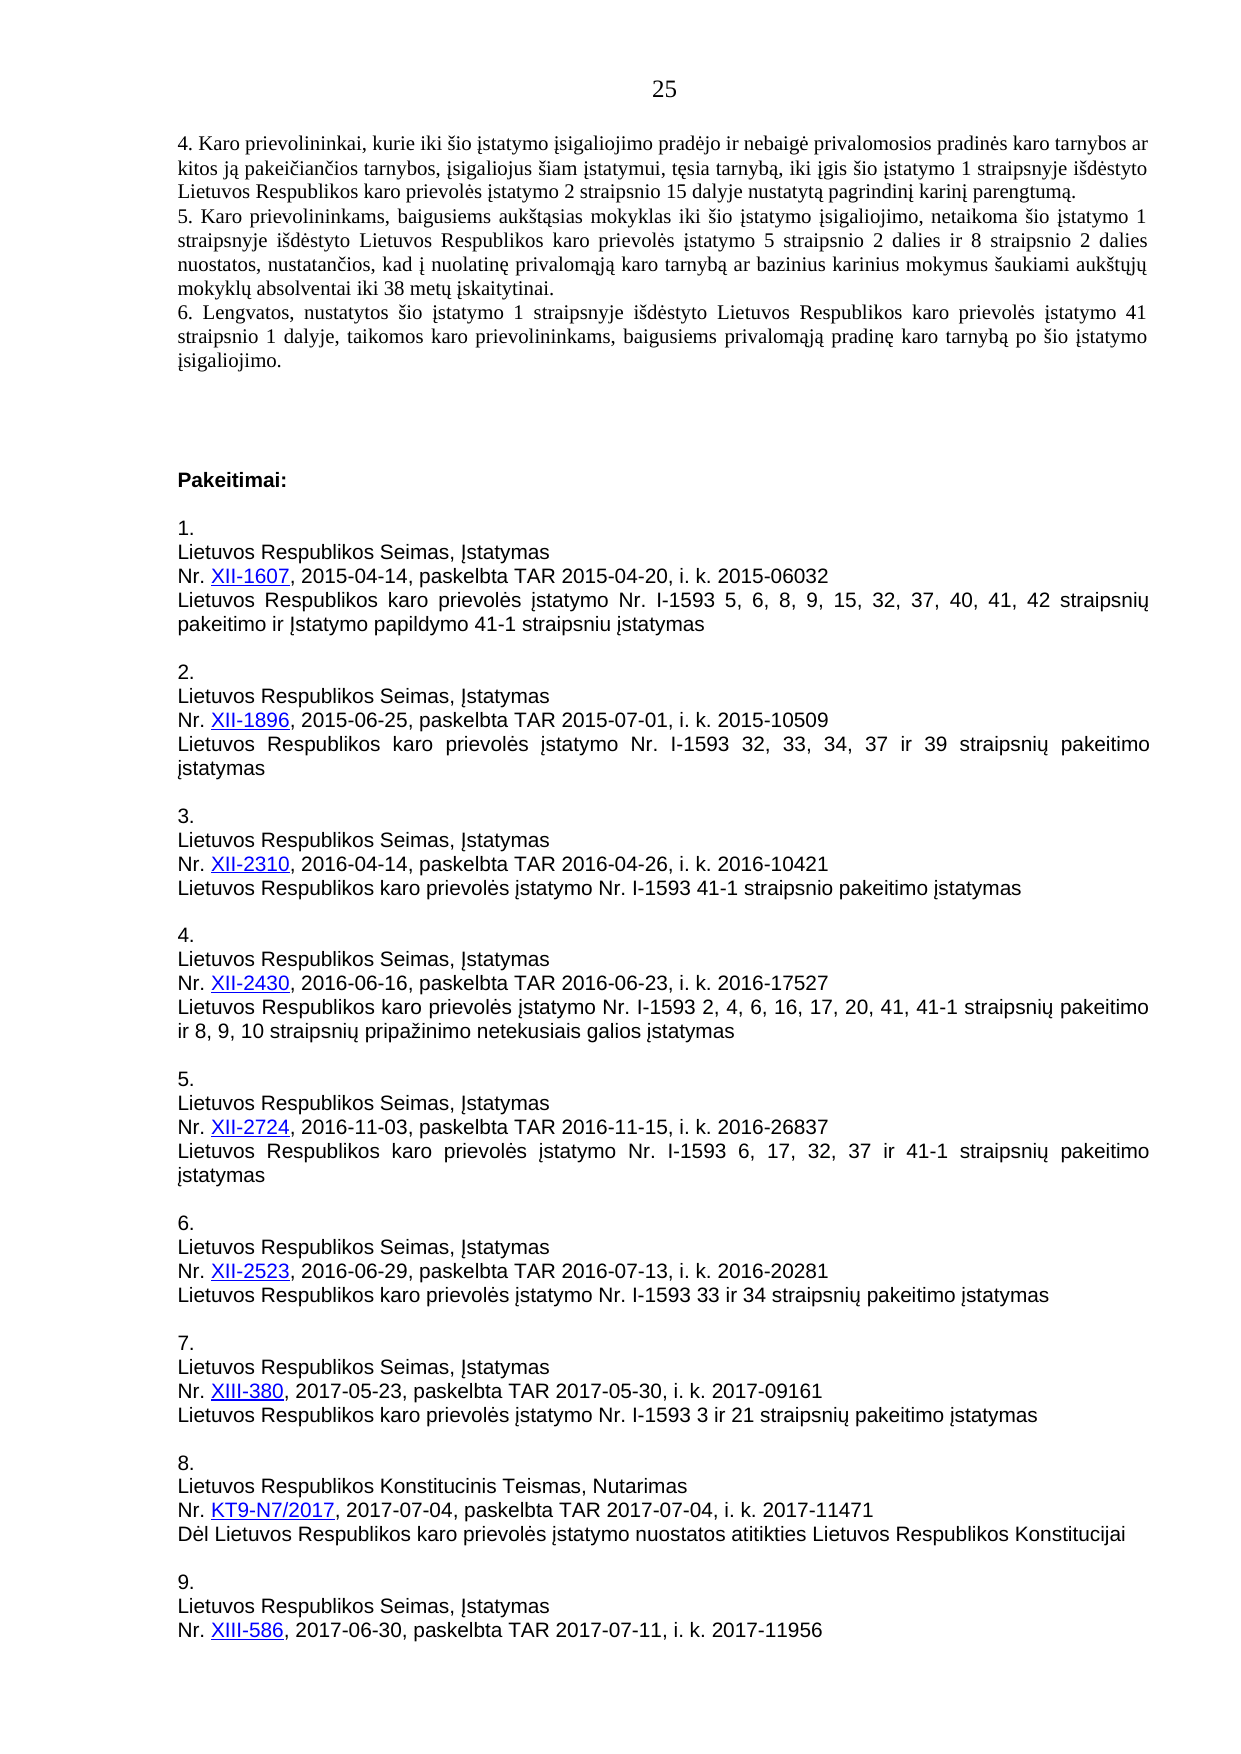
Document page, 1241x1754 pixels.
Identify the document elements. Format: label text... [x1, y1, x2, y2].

text Lietuvos Respublikos karo prievolės įstatymo Nr. I-1593 6, 17, 32, 37 ir 41-1 straipsnių pakeitimo įstatymas [177, 1139, 1152, 1187]
text Nr. XII-1607, 2015-04-14, paskelbta TAR 2015-04-20, i. k. 2015-06032 [177, 564, 1152, 588]
text Lietuvos Respublikos karo prievolės įstatymo Nr. I-1593 2, 4, 6, 16, 17, 20, 41, 41-1 straipsnių pakeitimo ir 8, 9, 10 straipsnių pripažinimo netekusiais galios įstatymas [177, 995, 1152, 1043]
text Nr. XII-2724, 2016-11-03, paskelbta TAR 2016-11-15, i. k. 2016-26837 [177, 1115, 1152, 1139]
text Nr. XII-2523, 2016-06-29, paskelbta TAR 2016-07-13, i. k. 2016-20281 [177, 1259, 1152, 1283]
text Dėl Lietuvos Respublikos karo prievolės įstatymo nuostatos atitikties Lietuvos Respublikos Konstitucijai [177, 1522, 1152, 1546]
text Nr. XIII-586, 2017-06-30, paskelbta TAR 2017-07-11, i. k. 2017-11956 [177, 1618, 1152, 1642]
text Nr. XII-2430, 2016-06-16, paskelbta TAR 2016-06-23, i. k. 2016-17527 [177, 971, 1152, 995]
text Lietuvos Respublikos karo prievolės įstatymo Nr. I-1593 3 ir 21 straipsnių pakeitimo įstatymas [177, 1402, 1152, 1426]
text Nr. XII-1896, 2015-06-25, paskelbta TAR 2015-07-01, i. k. 2015-10509 [177, 708, 1152, 732]
text 3. [177, 803, 1152, 827]
text 1. [177, 516, 1152, 540]
text Nr. XIII-380, 2017-05-23, paskelbta TAR 2017-05-30, i. k. 2017-09161 [177, 1378, 1152, 1402]
text 6. Lengvatos, nustatytos šio įstatymo 1 straipsnyje išdėstyto Lietuvos Respublikos karo prievolės įstatymo 41 straipsnio 1 dalyje, taikomos karo prievolininkams, baigusiems privalomąją pradinę karo tarnybą po šio įstatymo įsigaliojimo. [177, 300, 1149, 372]
text 8. [177, 1450, 1152, 1474]
text Lietuvos Respublikos karo prievolės įstatymo Nr. I-1593 41-1 straipsnio pakeitimo įstatymas [177, 875, 1152, 899]
text Lietuvos Respublikos karo prievolės įstatymo Nr. I-1593 33 ir 34 straipsnių pakeitimo įstatymas [177, 1283, 1152, 1307]
text 4. [177, 923, 1152, 947]
text 4. Karo prievolininkai, kurie iki šio įstatymo įsigaliojimo pradėjo ir nebaigė privalomosios pradinės karo tarnybos ar kitos ją pakeičiančios tarnybos, įsigaliojus šiam įstatymui, tęsia tarnybą, iki įgis šio įstatymo 1 straipsnyje išdėstyto Lietuvos Respublikos karo prievolės įstatymo 2 straipsnio 15 dalyje nustatytą pagrindinį karinį parengtumą. [177, 131, 1149, 203]
text 5. Karo prievolininkams, baigusiems aukštąsias mokyklas iki šio įstatymo įsigaliojimo, netaikoma šio įstatymo 1 straipsnyje išdėstyto Lietuvos Respublikos karo prievolės įstatymo 5 straipsnio 2 dalies ir 8 straipsnio 2 dalies nuostatos, nustatančios, kad į nuolatinę privalomąją karo tarnybą ar bazinius karinius mokymus šaukiami aukštųjų mokyklų absolventai iki 38 metų įskaitytinai. [177, 203, 1149, 300]
text Lietuvos Respublikos Seimas, Įstatymas [177, 684, 1152, 708]
text 7. [177, 1331, 1152, 1354]
text Nr. XII-2310, 2016-04-14, paskelbta TAR 2016-04-26, i. k. 2016-10421 [177, 851, 1152, 875]
text Lietuvos Respublikos Seimas, Įstatymas [177, 1594, 1152, 1618]
text Lietuvos Respublikos Seimas, Įstatymas [177, 827, 1152, 851]
text 9. [177, 1570, 1152, 1594]
text Lietuvos Respublikos Seimas, Įstatymas [177, 947, 1152, 971]
text Lietuvos Respublikos Seimas, Įstatymas [177, 1235, 1152, 1259]
text Lietuvos Respublikos karo prievolės įstatymo Nr. I-1593 5, 6, 8, 9, 15, 32, 37, 40, 41, 42 straipsnių pakeitimo ir Įstatymo papildymo 41-1 straipsniu įstatymas [177, 588, 1152, 636]
text Lietuvos Respublikos karo prievolės įstatymo Nr. I-1593 32, 33, 34, 37 ir 39 straipsnių pakeitimo įstatymas [177, 732, 1152, 779]
text 2. [177, 660, 1152, 684]
text Lietuvos Respublikos Konstitucinis Teismas, Nutarimas [177, 1474, 1152, 1498]
text Nr. KT9-N7/2017, 2017-07-04, paskelbta TAR 2017-07-04, i. k. 2017-11471 [177, 1498, 1152, 1522]
text Lietuvos Respublikos Seimas, Įstatymas [177, 1354, 1152, 1378]
text 5. [177, 1067, 1152, 1091]
text Pakeitimai: [177, 468, 1152, 492]
text 6. [177, 1211, 1152, 1235]
text Lietuvos Respublikos Seimas, Įstatymas [177, 540, 1152, 564]
text Lietuvos Respublikos Seimas, Įstatymas [177, 1091, 1152, 1115]
